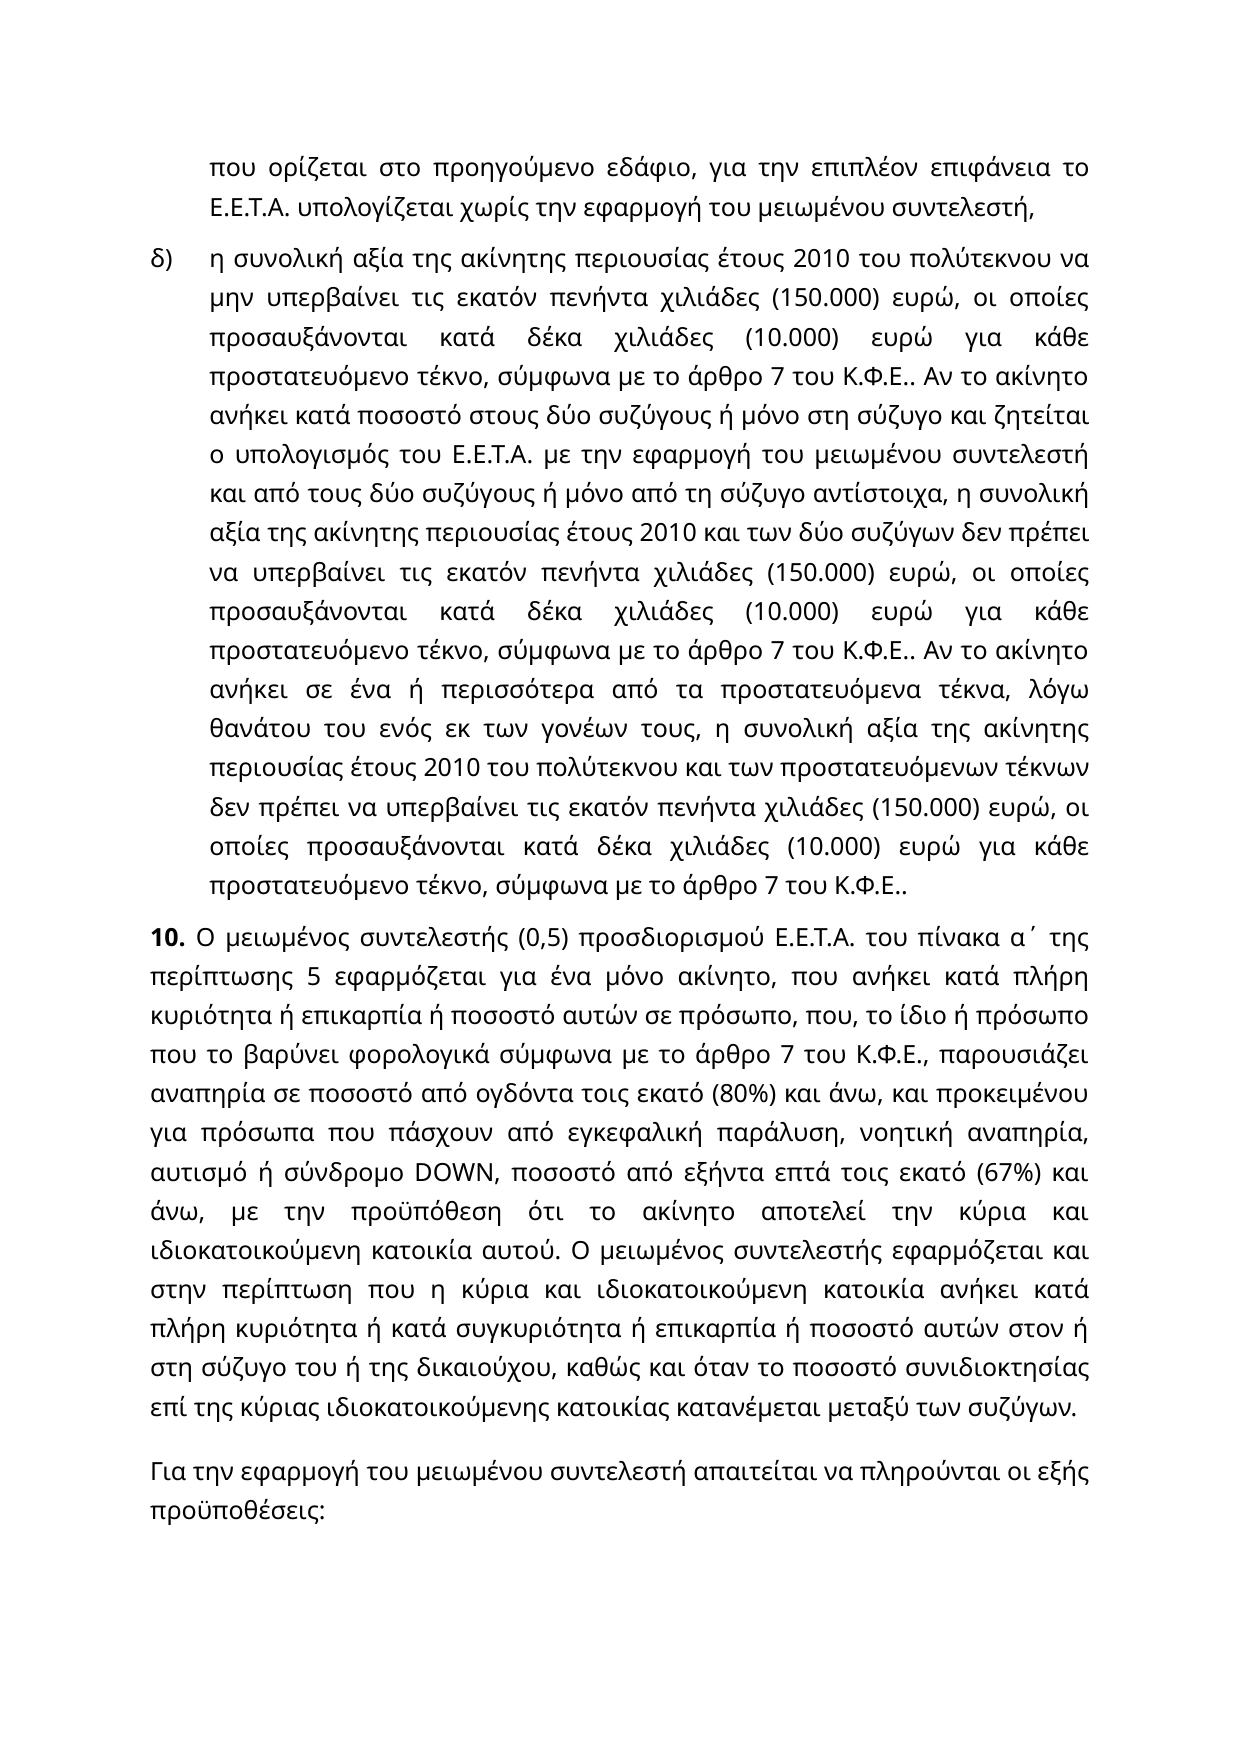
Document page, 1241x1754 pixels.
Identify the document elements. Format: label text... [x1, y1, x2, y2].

text 10. Ο μειωμένος συντελεστής (0,5) προσδιορισμού Ε.Ε.Τ.Α. του πίνακα α΄ της περίπτωσης 5 εφαρμόζεται για ένα μόνο ακίνητο, που ανήκει κατά πλήρη κυριότητα ή επικαρπία ή ποσοστό αυτών σε πρόσωπο, που, το ίδιο ή πρόσωπο που το βαρύνει φορολογικά σύμφωνα με το άρθρο 7 του Κ.Φ.Ε., παρουσιάζει αναπηρία σε ποσοστό από ογδόντα τοις εκατό (80%) και άνω, και προκειμένου για πρόσωπα που πάσχουν από εγκεφαλική παράλυση, νοητική αναπηρία, αυτισμό ή σύνδρομο DOWN, ποσοστό από εξήντα επτά τοις εκατό (67%) και άνω, με την προϋπόθεση ότι το ακίνητο αποτελεί την κύρια και ιδιοκατοικούμενη κατοικία αυτού. Ο μειωμένος συντελεστής εφαρμόζεται και στην περίπτωση που η κύρια και ιδιοκατοικούμενη κατοικία ανήκει κατά πλήρη κυριότητα ή κατά συγκυριότητα ή επικαρπία ή ποσοστό αυτών στον ή στη σύζυγο του ή της δικαιούχου, καθώς και όταν το ποσοστό συνιδιοκτησίας επί της κύριας ιδιοκατοικούμενης κατοικίας κατανέμεται μεταξύ των συζύγων. [150, 919, 1090, 1423]
list που ορίζεται στο προηγούμενο εδάφιο, για την επιπλέον επιφάνεια το Ε.Ε.Τ.Α. υπολογίζεται χωρίς την εφαρμογή του μειωμένου συντελεστή, [150, 150, 1090, 223]
list δ) η συνολική αξία της ακίνητης περιουσίας έτους 2010 του πολύτεκνου να μην υπερβαίνει τις εκατόν πενήντα χιλιάδες (150.000) ευρώ, οι οποίες προσαυξάνονται κατά δέκα χιλιάδες (10.000) ευρώ για κάθε προστατευόμενο τέκνο, σύμφωνα με το άρθρο 7 του Κ.Φ.Ε.. Αν το ακίνητο ανήκει κατά ποσοστό στους δύο συζύγους ή μόνο στη σύζυγο και ζητείται ο υπολογισμός του Ε.Ε.Τ.Α. με την εφαρμογή του μειωμένου συντελεστή και από τους δύο συζύγους ή μόνο από τη σύζυγο αντίστοιχα, η συνολική αξία της ακίνητης περιουσίας έτους 2010 και των δύο συζύγων δεν πρέπει να υπερβαίνει τις εκατόν πενήντα χιλιάδες (150.000) ευρώ, οι οποίες προσαυξάνονται κατά δέκα χιλιάδες (10.000) ευρώ για κάθε προστατευόμενο τέκνο, σύμφωνα με το άρθρο 7 του Κ.Φ.Ε.. Αν το ακίνητο ανήκει σε ένα ή περισσότερα από τα προστατευόμενα τέκνα, λόγω θανάτου του ενός εκ των γονέων τους, η συνολική αξία της ακίνητης περιουσίας έτους 2010 του πολύτεκνου και των προστατευόμενων τέκνων δεν πρέπει να υπερβαίνει τις εκατόν πενήντα χιλιάδες (150.000) ευρώ, οι οποίες προσαυξάνονται κατά δέκα χιλιάδες (10.000) ευρώ για κάθε προστατευόμενο τέκνο, σύμφωνα με το άρθρο 7 του Κ.Φ.Ε.. [150, 241, 1090, 902]
text Για την εφαρμογή του μειωμένου συντελεστή απαιτείται να πληρούνται οι εξής προϋποθέσεις: [150, 1453, 1090, 1527]
